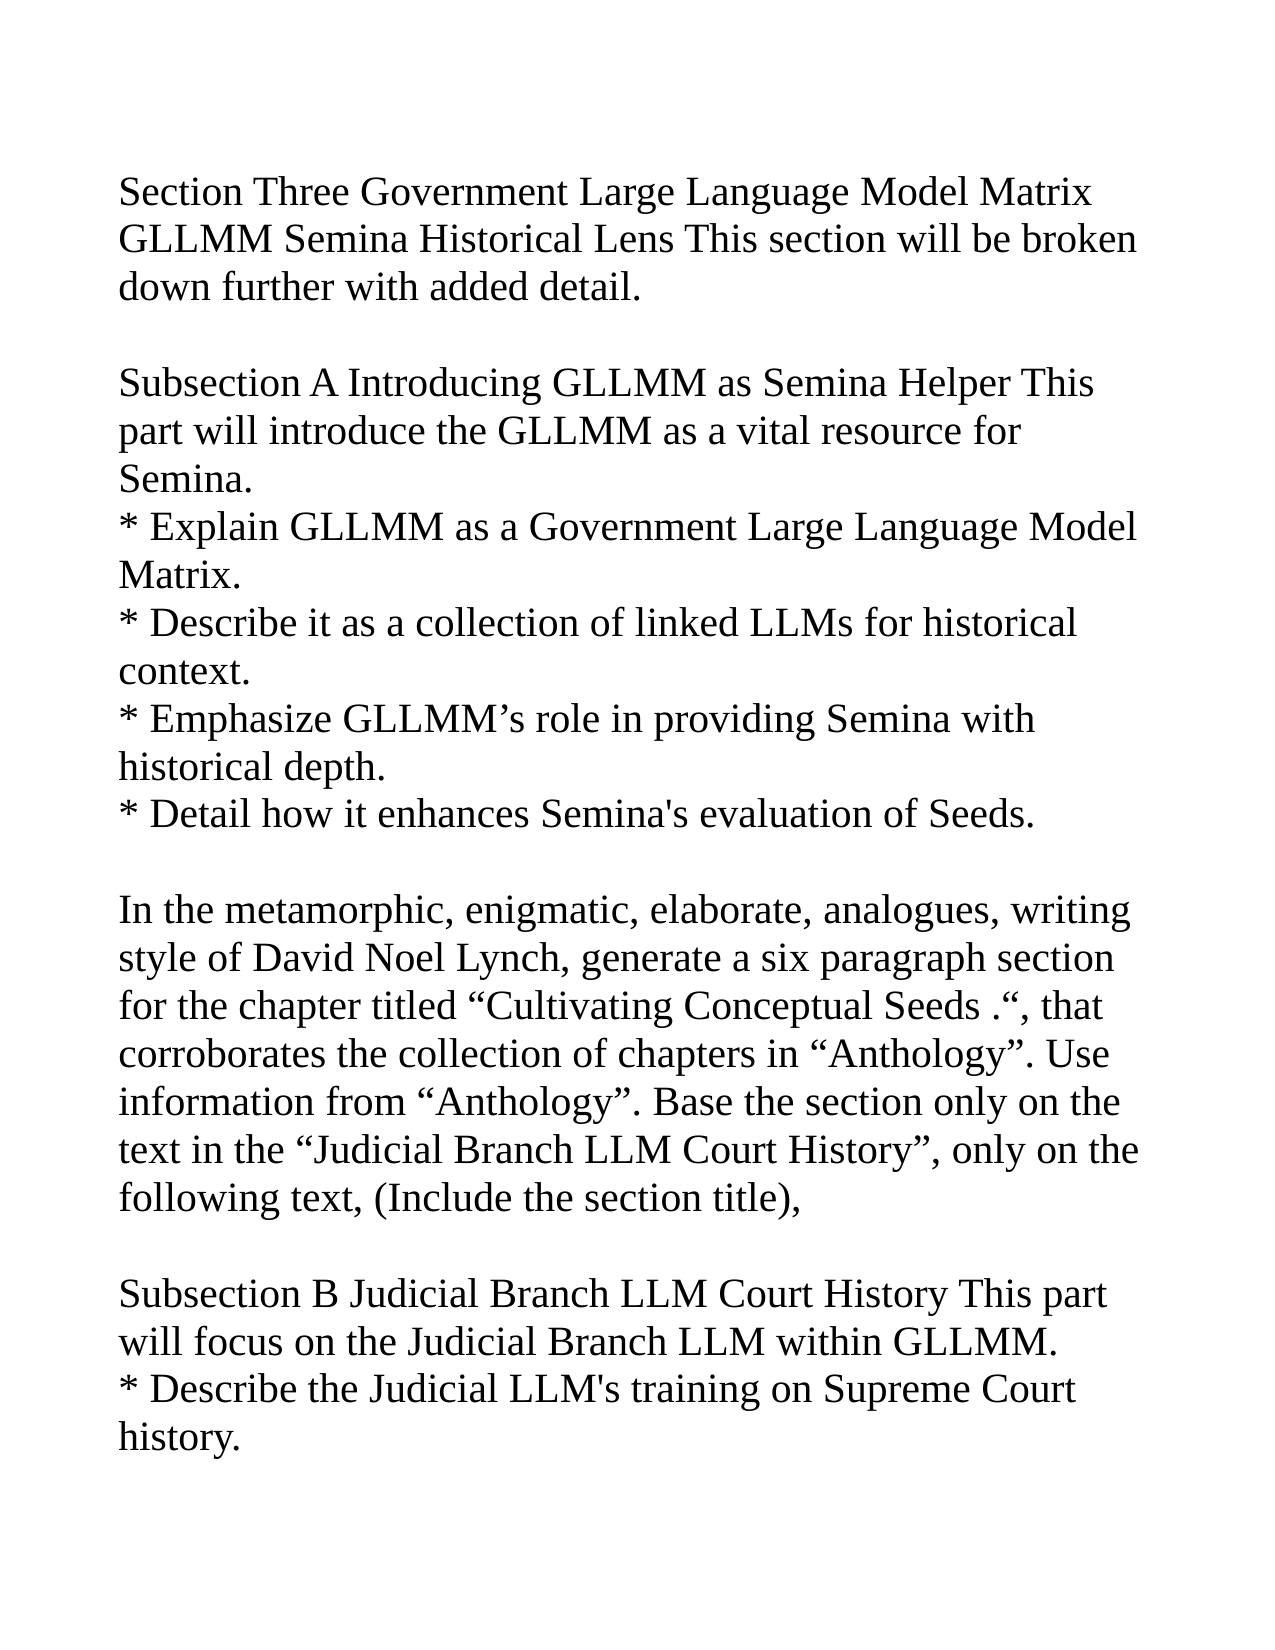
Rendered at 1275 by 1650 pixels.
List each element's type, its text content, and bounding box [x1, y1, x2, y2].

text Subsection B Judicial Branch LLM Court History This part will focus on the Judicial Branch LLM within GLLMM. [118, 1268, 1157, 1364]
text Section Three Government Large Language Model Matrix GLLMM Semina Historical Lens This section will be broken down further with added detail. [118, 166, 1157, 310]
text In the metamorphic, enigmatic, elaborate, analogues, writing style of David Noel Lynch, generate a six paragraph section for the chapter titled “Cultivating Conceptual Seeds .“, that corroborates the collection of chapters in “Anthology”. Use information from “Anthology”. Base the section only on the text in the “Judicial Branch LLM Court History”, only on the following text, (Include the section title), [118, 885, 1157, 1220]
text * Describe it as a collection of linked LLMs for historical context. [118, 597, 1157, 693]
text * Explain GLLMM as a Government Large Language Model Matrix. [118, 501, 1157, 597]
text * Emphasize GLLMM’s role in providing Semina with historical depth. [118, 693, 1157, 789]
text Subsection A Introducing GLLMM as Semina Helper This part will introduce the GLLMM as a vital resource for Semina. [118, 358, 1157, 501]
text * Describe the Judicial LLM's training on Supreme Court history. [118, 1364, 1157, 1460]
text * Detail how it enhances Semina's evaluation of Seeds. [118, 789, 1157, 837]
